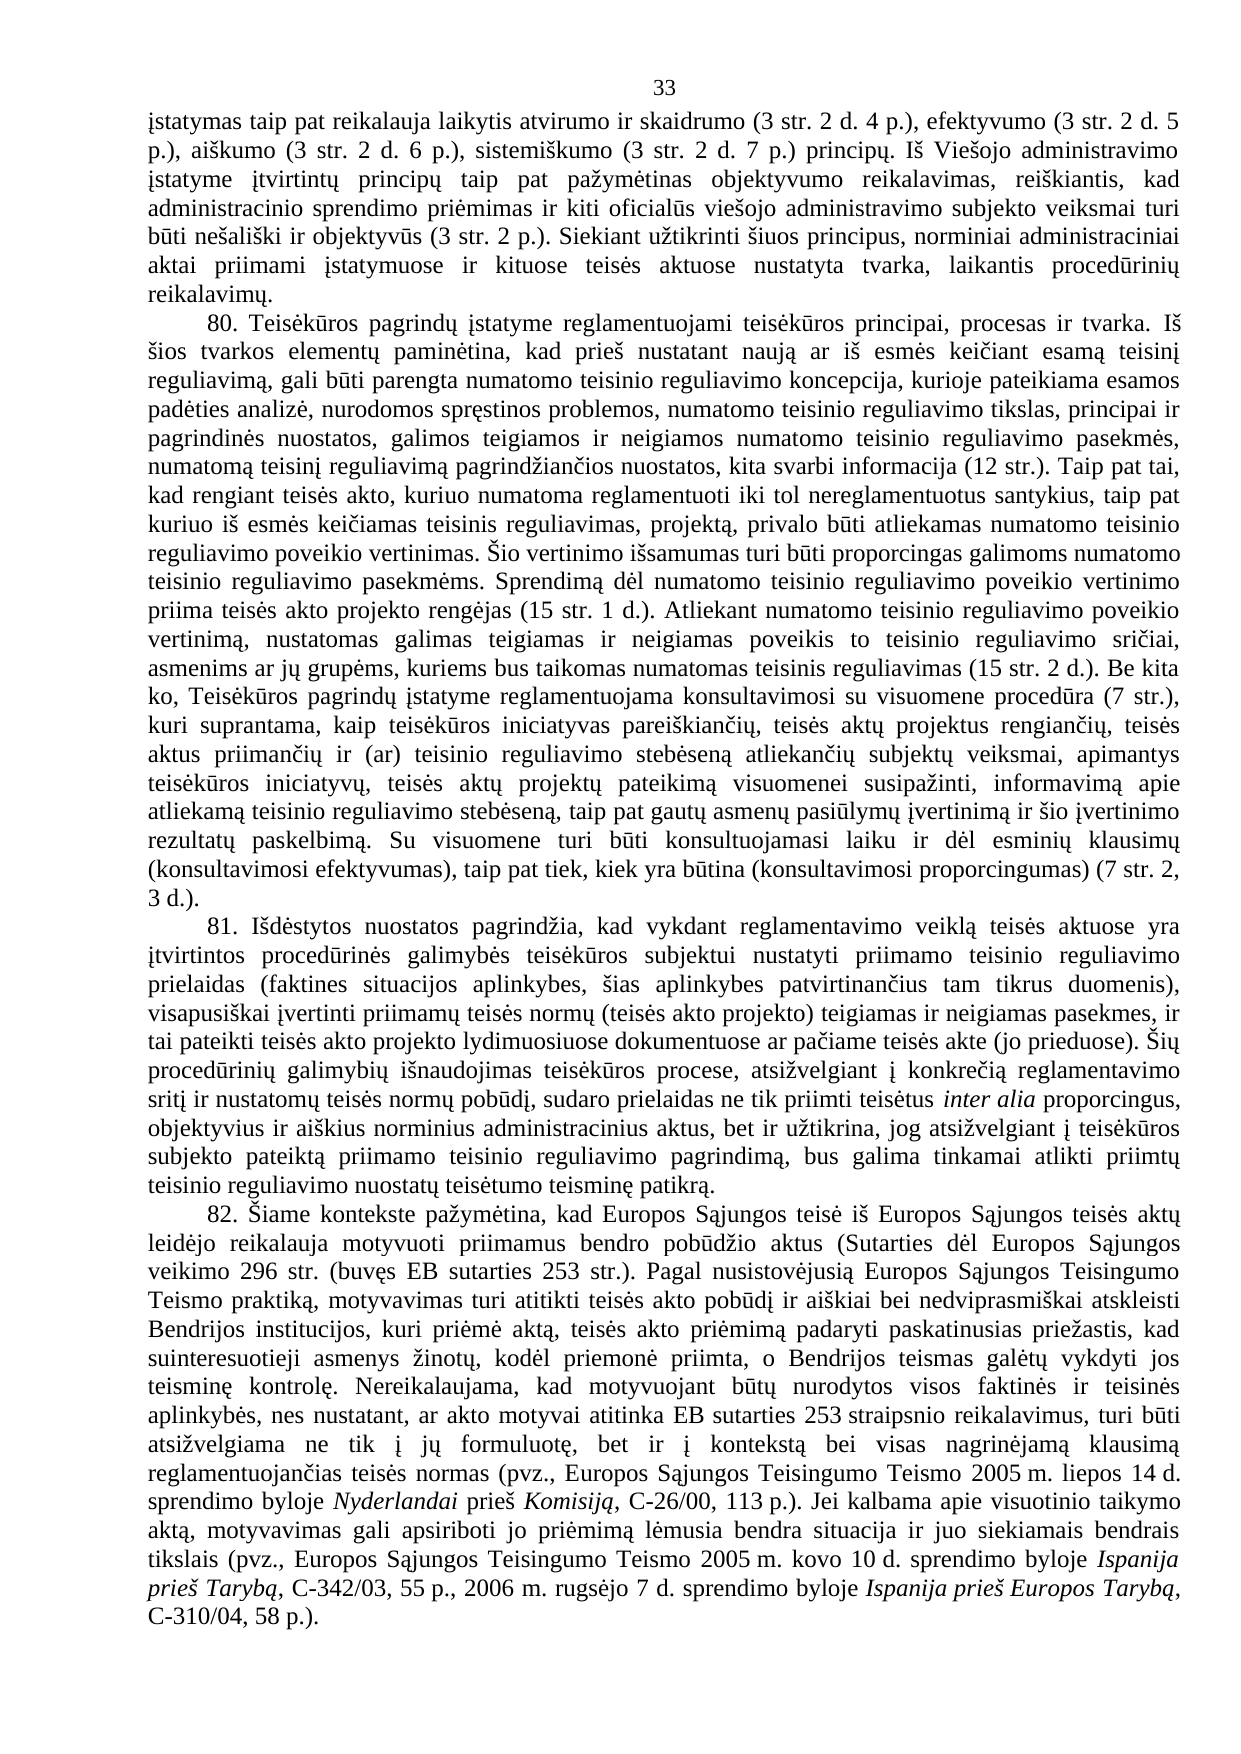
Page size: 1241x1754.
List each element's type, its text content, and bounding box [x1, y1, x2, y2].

text 82. Šiame kontekste pažymėtina, kad Europos Sąjungos teisė iš Europos Sąjungos teisės aktų leidėjo reikalauja motyvuoti priimamus bendro pobūdžio aktus (Sutarties dėl Europos Sąjungos veikimo 296 str. (buvęs EB sutarties 253 str.). Pagal nusistovėjusią Europos Sąjungos Teisingumo Teismo praktiką, motyvavimas turi atitikti teisės akto pobūdį ir aiškiai bei nedviprasmiškai atskleisti Bendrijos institucijos, kuri priėmė aktą, teisės akto priėmimą padaryti paskatinusias priežastis, kad suinteresuotieji asmenys žinotų, kodėl priemonė priimta, o Bendrijos teismas galėtų vykdyti jos teisminę kontrolę. Nereikalaujama, kad motyvuojant būtų nurodytos visos faktinės ir teisinės aplinkybės, nes nustatant, ar akto motyvai atitinka EB sutarties 253 straipsnio reikalavimus, turi būti atsižvelgiama ne tik į jų formuluotę, bet ir į kontekstą bei visas nagrinėjamą klausimą reglamentuojančias teisės normas (pvz., Europos Sąjungos Teisingumo Teismo 2005 m. liepos 14 d. sprendimo byloje Nyderlandai prieš Komisiją, C‑26/00, 113 p.). Jei kalbama apie visuotinio taikymo aktą, motyvavimas gali apsiriboti jo priėmimą lėmusia bendra situacija ir juo siekiamais bendrais tikslais (pvz., Europos Sąjungos Teisingumo Teismo 2005 m. kovo 10 d. sprendimo byloje Ispanija prieš Tarybą, C‑342/03, 55 p., 2006 m. rugsėjo 7 d. sprendimo byloje Ispanija prieš Europos Tarybą, C‑310/04, 58 p.). [148, 1199, 1181, 1630]
text 81. Išdėstytos nuostatos pagrindžia, kad vykdant reglamentavimo veiklą teisės aktuose yra įtvirtintos procedūrinės galimybės teisėkūros subjektui nustatyti priimamo teisinio reguliavimo prielaidas (faktines situacijos aplinkybes, šias aplinkybes patvirtinančius tam tikrus duomenis), visapusiškai įvertinti priimamų teisės normų (teisės akto projekto) teigiamas ir neigiamas pasekmes, ir tai pateikti teisės akto projekto lydimuosiuose dokumentuose ar pačiame teisės akte (jo prieduose). Šių procedūrinių galimybių išnaudojimas teisėkūros procese, atsižvelgiant į konkrečią reglamentavimo sritį ir nustatomų teisės normų pobūdį, sudaro prielaidas ne tik priimti teisėtus inter alia proporcingus, objektyvius ir aiškius norminius administracinius aktus, bet ir užtikrina, jog atsižvelgiant į teisėkūros subjekto pateiktą priimamo teisinio reguliavimo pagrindimą, bus galima tinkamai atlikti priimtų teisinio reguliavimo nuostatų teisėtumo teisminę patikrą. [148, 911, 1181, 1199]
text įstatymas taip pat reikalauja laikytis atvirumo ir skaidrumo (3 str. 2 d. 4 p.), efektyvumo (3 str. 2 d. 5 p.), aiškumo (3 str. 2 d. 6 p.), sistemiškumo (3 str. 2 d. 7 p.) principų. Iš Viešojo administravimo įstatyme įtvirtintų principų taip pat pažymėtinas objektyvumo reikalavimas, reiškiantis, kad administracinio sprendimo priėmimas ir kiti oficialūs viešojo administravimo subjekto veiksmai turi būti nešališki ir objektyvūs (3 str. 2 p.). Siekiant užtikrinti šiuos principus, norminiai administraciniai aktai priimami įstatymuose ir kituose teisės aktuose nustatyta tvarka, laikantis procedūrinių reikalavimų. [148, 106, 1181, 308]
text 80. Teisėkūros pagrindų įstatyme reglamentuojami teisėkūros principai, procesas ir tvarka. Iš šios tvarkos elementų paminėtina, kad prieš nustatant naują ar iš esmės keičiant esamą teisinį reguliavimą, gali būti parengta numatomo teisinio reguliavimo koncepcija, kurioje pateikiama esamos padėties analizė, nurodomos spręstinos problemos, numatomo teisinio reguliavimo tikslas, principai ir pagrindinės nuostatos, galimos teigiamos ir neigiamos numatomo teisinio reguliavimo pasekmės, numatomą teisinį reguliavimą pagrindžiančios nuostatos, kita svarbi informacija (12 str.). Taip pat tai, kad rengiant teisės akto, kuriuo numatoma reglamentuoti iki tol nereglamentuotus santykius, taip pat kuriuo iš esmės keičiamas teisinis reguliavimas, projektą, privalo būti atliekamas numatomo teisinio reguliavimo poveikio vertinimas. Šio vertinimo išsamumas turi būti proporcingas galimoms numatomo teisinio reguliavimo pasekmėms. Sprendimą dėl numatomo teisinio reguliavimo poveikio vertinimo priima teisės akto projekto rengėjas (15 str. 1 d.). Atliekant numatomo teisinio reguliavimo poveikio vertinimą, nustatomas galimas teigiamas ir neigiamas poveikis to teisinio reguliavimo sričiai, asmenims ar jų grupėms, kuriems bus taikomas numatomas teisinis reguliavimas (15 str. 2 d.). Be kita ko, Teisėkūros pagrindų įstatyme reglamentuojama konsultavimosi su visuomene procedūra (7 str.), kuri suprantama, kaip teisėkūros iniciatyvas pareiškiančių, teisės aktų projektus rengiančių, teisės aktus priimančių ir (ar) teisinio reguliavimo stebėseną atliekančių subjektų veiksmai, apimantys teisėkūros iniciatyvų, teisės aktų projektų pateikimą visuomenei susipažinti, informavimą apie atliekamą teisinio reguliavimo stebėseną, taip pat gautų asmenų pasiūlymų įvertinimą ir šio įvertinimo rezultatų paskelbimą. Su visuomene turi būti konsultuojamasi laiku ir dėl esminių klausimų (konsultavimosi efektyvumas), taip pat tiek, kiek yra būtina (konsultavimosi proporcingumas) (7 str. 2, 3 d.). [148, 308, 1181, 911]
